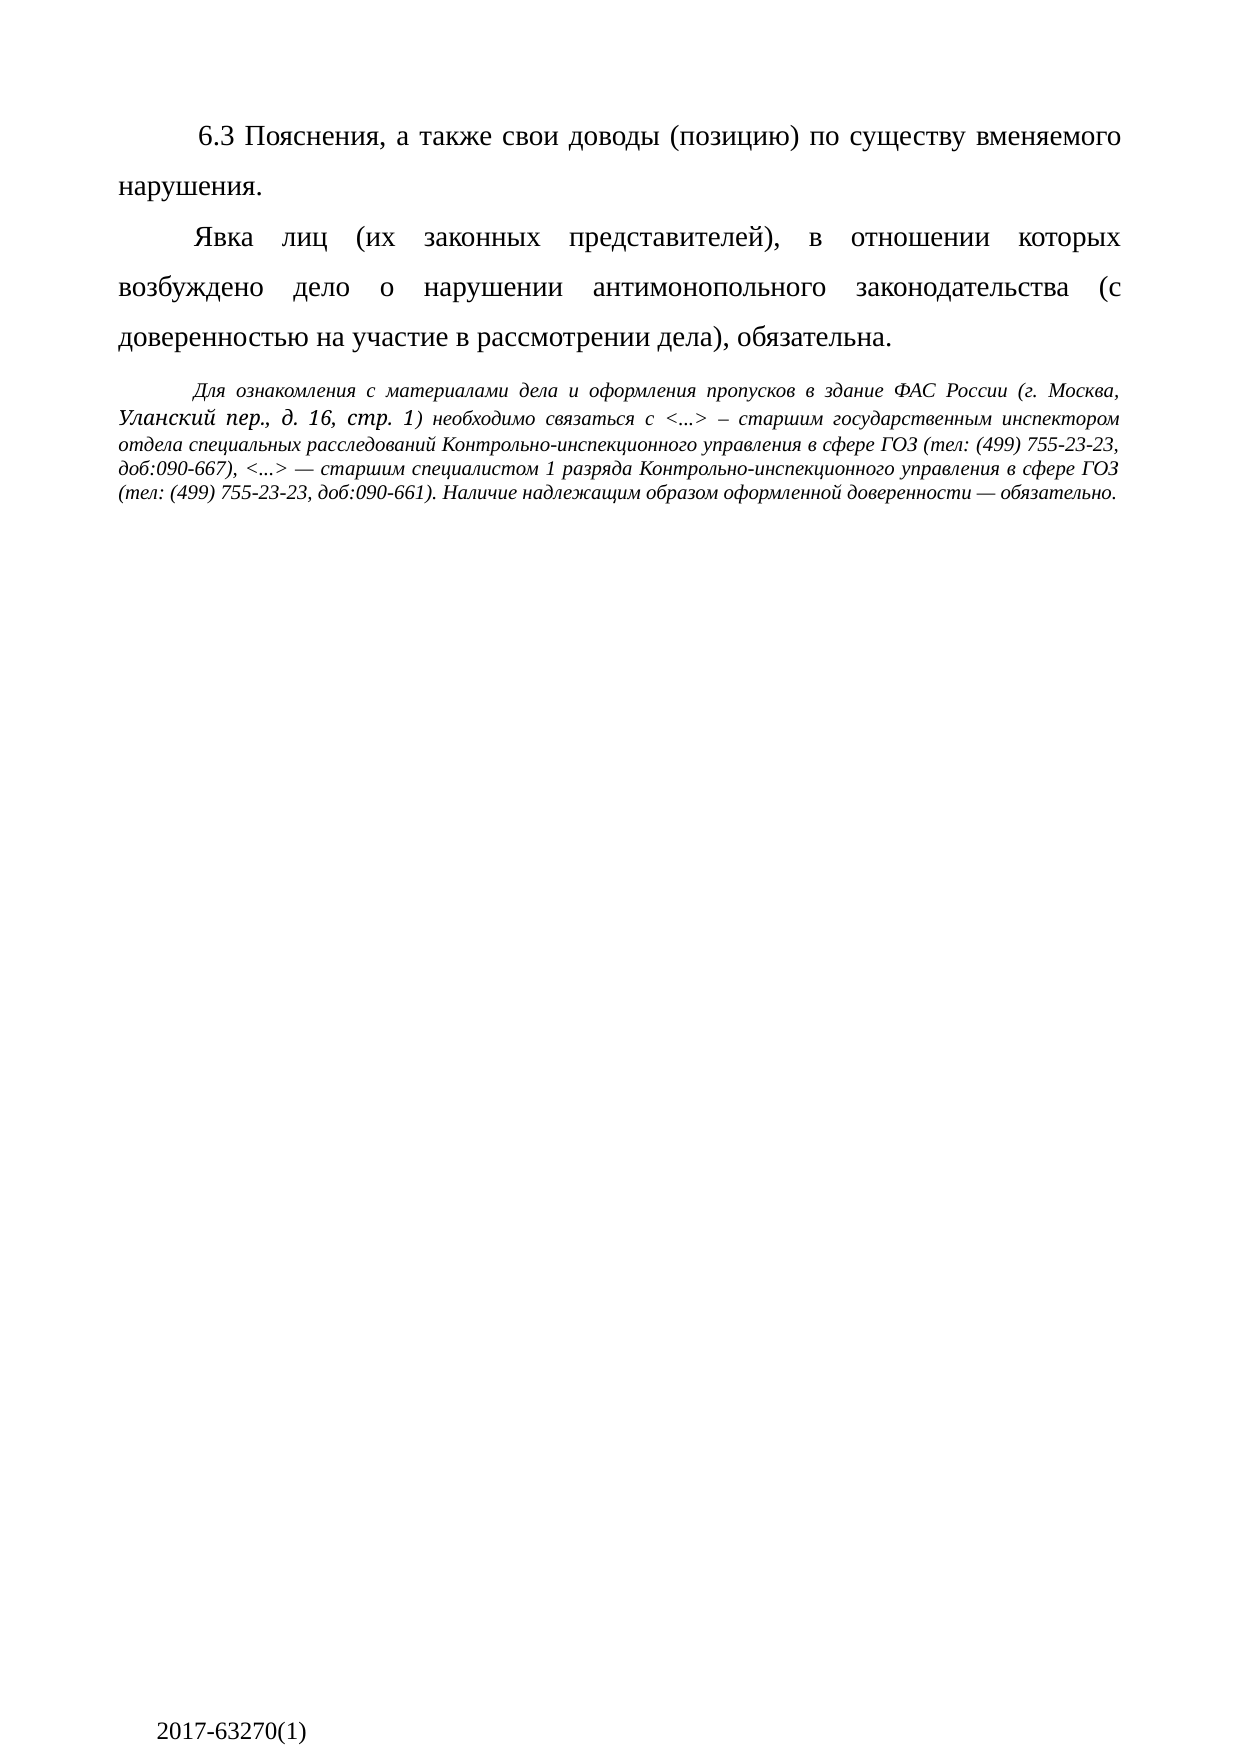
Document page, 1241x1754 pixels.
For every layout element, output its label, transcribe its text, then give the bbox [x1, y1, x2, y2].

text Для ознакомления с материалами дела и оформления пропусков в здание ФАС России (г. Москва, Уланский пер., д. 16, стр. 1) необходимо связаться с <...> ‒ старшим государственным инспектором отдела специальных расследований Контрольно-инспекционного управления в сфере ГОЗ (тел: (499) 755-23-23, доб:090-667), <...> — старшим специалистом 1 разряда Контрольно-инспекционного управления в сфере ГОЗ (тел: (499) 755-23-23, доб:090-661). Наличие надлежащим образом оформленной доверенности — обязательно. [118, 370, 1122, 504]
list 6.3 Пояснения, а также свои доводы (позицию) по существу вменяемого нарушения. [118, 118, 1122, 202]
list Явка лиц (их законных представителей), в отношении которых возбуждено дело о нарушении антимонопольного законодательства (с доверенностью на участие в рассмотрении дела), обязательна. [118, 219, 1122, 353]
